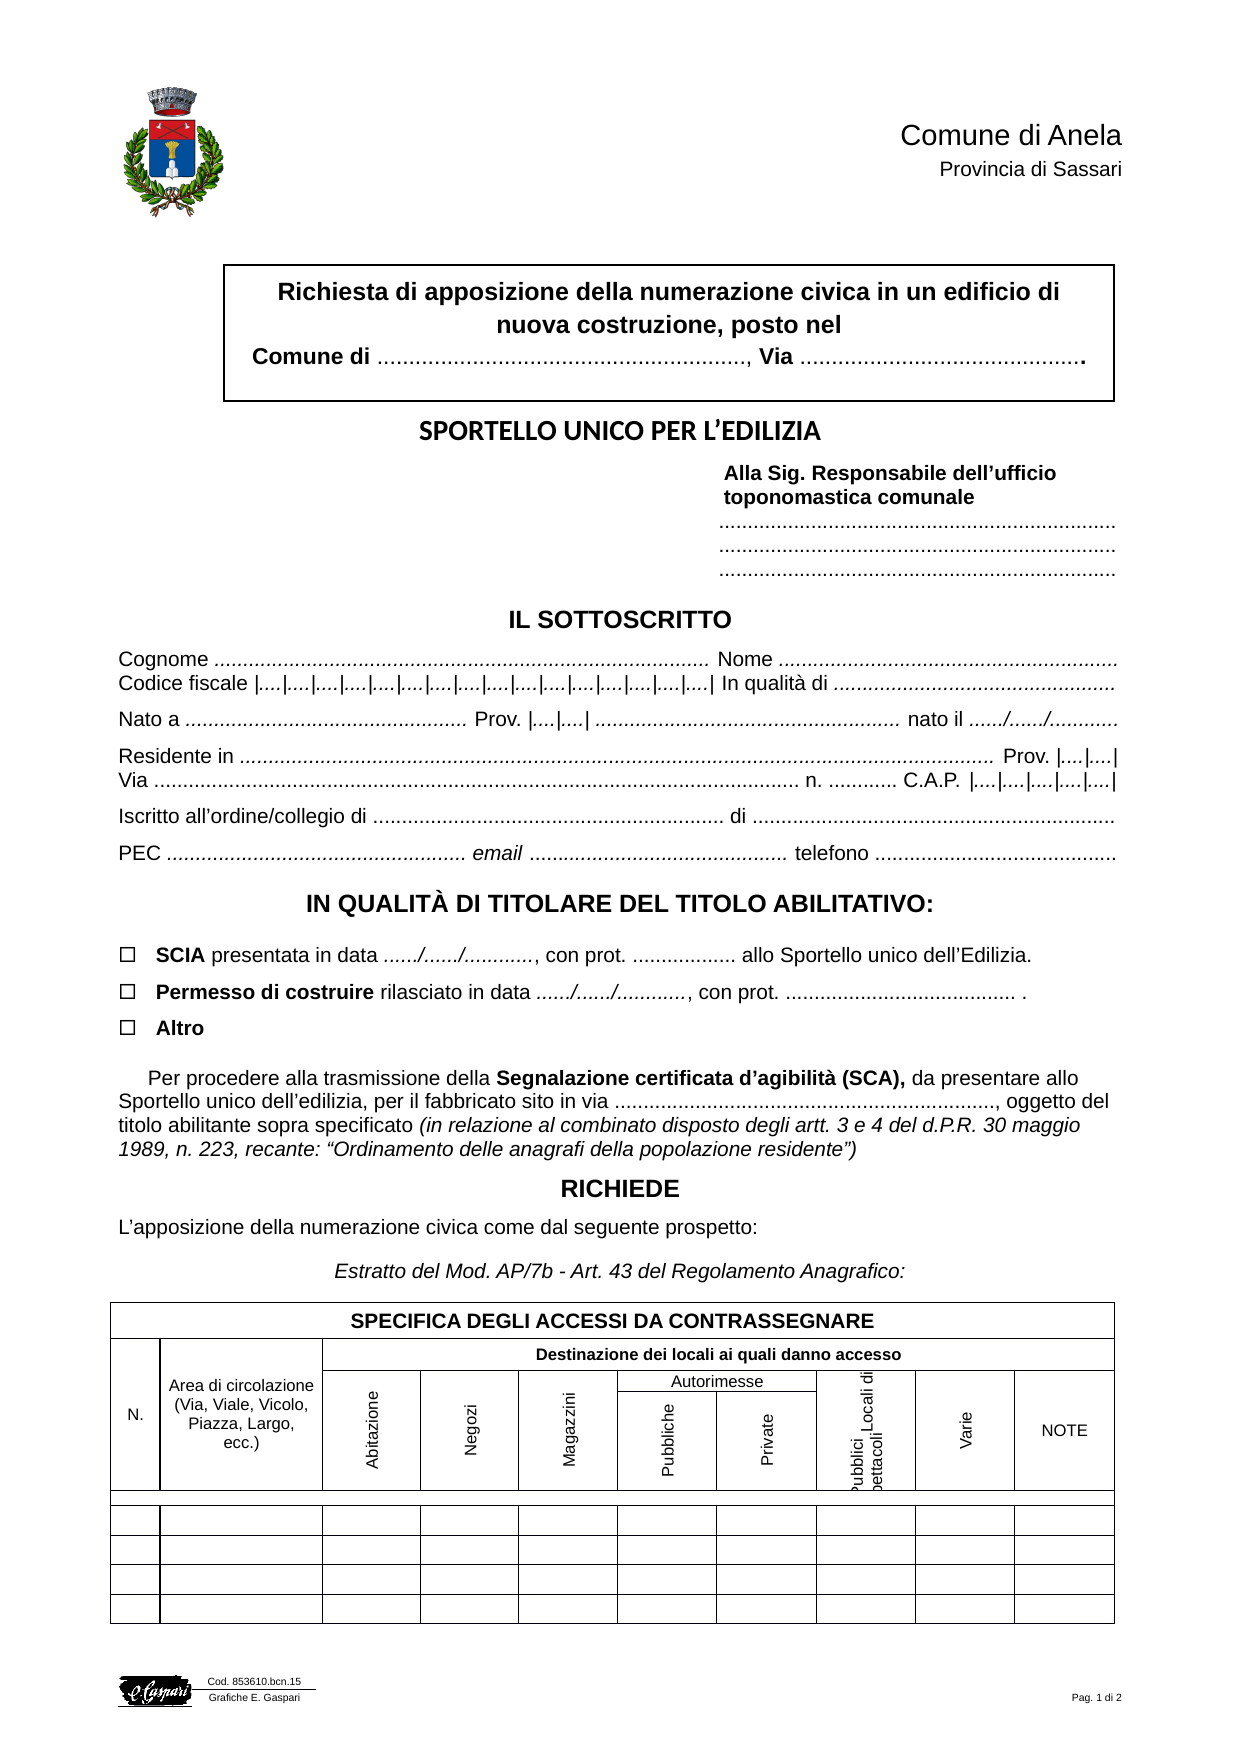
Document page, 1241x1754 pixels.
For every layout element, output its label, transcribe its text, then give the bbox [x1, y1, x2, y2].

table_cell [421, 1595, 518, 1623]
text IL SOTTOSCRITTO [118, 605, 1122, 634]
text PEC .................................................... email ............................................. telefono .......................................... [118, 840, 1122, 864]
table_cell [916, 1536, 1014, 1564]
table_cell [817, 1565, 915, 1594]
table_cell [519, 1565, 617, 1594]
picture [122, 87, 224, 219]
table_cell [111, 1565, 159, 1594]
table_cell [421, 1491, 519, 1505]
table_cell [618, 1536, 716, 1564]
table_cell [421, 1565, 518, 1594]
text ..................................................................... [718, 556, 1122, 580]
table_cell [1015, 1565, 1114, 1594]
table_cell [323, 1536, 420, 1564]
list Permesso di costruire rilasciato in data ....../....../............, con prot. ........................................ . [118, 980, 1122, 1004]
table_cell N. [111, 1339, 159, 1489]
text Residente in ................................................................................................................................... Prov. |....|....| Via ................................................................................................................ n. ............ C.A.P. |....|....|....|....|....| [118, 743, 1122, 791]
picture [118, 1674, 192, 1706]
table_cell [421, 1536, 518, 1564]
list Altro [118, 1016, 1122, 1040]
text Estratto del Mod. AP/7b - Art. 43 del Regolamento Anagrafico: [118, 1258, 1122, 1282]
table_cell [717, 1536, 816, 1564]
subtitle SPORTELLO UNICO PER L’EDILIZIA [118, 412, 1122, 447]
text Per procedere alla trasmissione della Segnalazione certificata d’agibilità (SCA), da presentare allo Sportello unico dell’edilizia, per il fabbricato sito in via .................................................................., oggetto del titolo abilitante sopra specificato (in relazione al combinato disposto degli artt. 3 e 4 del d.P.R. 30 maggio 1989, n. 223, recante: “Ordinamento delle anagrafi della popolazione residente”) [118, 1065, 1122, 1161]
table_cell [817, 1595, 915, 1623]
table_cell [323, 1595, 420, 1623]
subtitle RICHIEDE [118, 1174, 1122, 1202]
table_cell [717, 1491, 816, 1505]
table_cell [717, 1506, 816, 1534]
table_cell Negozi [421, 1371, 518, 1489]
table_cell Pubbliche [618, 1392, 716, 1489]
table_cell [519, 1491, 617, 1505]
text ..................................................................... [718, 508, 1122, 532]
table_cell [1014, 1491, 1114, 1505]
table_cell [161, 1536, 322, 1564]
text Cognome ...................................................................................... Nome ........................................................... Codice fiscale |....|....|....|....|....|....|....|....|....|....|....|....|....|....|....|....| In qualità di ................................................. [118, 647, 1122, 694]
table_cell [916, 1491, 1014, 1505]
table_cell [323, 1565, 420, 1594]
table_cell [817, 1536, 915, 1564]
table_cell [816, 1491, 916, 1505]
table_cell [618, 1565, 716, 1594]
text ..................................................................... [718, 532, 1122, 556]
table_cell [1015, 1536, 1114, 1564]
table_cell [111, 1491, 160, 1505]
table_cell [618, 1491, 717, 1505]
table_cell [161, 1595, 322, 1623]
table_cell Destinazione dei locali ai quali danno accesso [323, 1339, 1114, 1370]
table_cell [160, 1491, 322, 1505]
table_cell [1015, 1595, 1114, 1623]
list SCIA presentata in data ....../....../............, con prot. .................. allo Sportello unico dell’Edilizia. [118, 943, 1122, 967]
text Nato a ................................................. Prov. |....|....| ..................................................... nato il ....../....../............ [118, 707, 1122, 731]
table_cell [322, 1491, 421, 1505]
table_cell [916, 1595, 1014, 1623]
table_cell [519, 1595, 617, 1623]
table_cell Private [717, 1392, 816, 1489]
table_cell [111, 1595, 159, 1623]
text Alla Sig. Responsabile dell’ufficio [118, 461, 1122, 484]
table_cell Autorimesse [618, 1371, 816, 1391]
table_cell [817, 1506, 915, 1534]
table_cell [111, 1536, 159, 1564]
table_cell [916, 1565, 1014, 1594]
text IN QUALITÀ DI TITOLARE DEL TITOLO ABILITATIVO: [118, 889, 1122, 918]
table_cell [111, 1506, 159, 1534]
text Provincia di Sassari [224, 157, 1122, 181]
table_cell [519, 1506, 617, 1534]
table_cell [717, 1595, 816, 1623]
table_cell [161, 1506, 322, 1534]
table_cell Area di circolazione (Via, Viale, Vicolo, Piazza, Largo, ecc.) [161, 1339, 322, 1489]
text L’apposizione della numerazione civica come dal seguente prospetto: [118, 1215, 1122, 1239]
table_cell Magazzini [519, 1371, 617, 1489]
table_cell [618, 1506, 716, 1534]
table_cell Varie [916, 1371, 1014, 1489]
text Comune di Anela [224, 118, 1122, 152]
text toponomastica comunale [118, 484, 1122, 508]
table_cell [717, 1565, 816, 1594]
table_cell NOTE [1015, 1371, 1114, 1489]
table_cell [161, 1565, 322, 1594]
table_cell [916, 1506, 1014, 1534]
table_cell [1015, 1506, 1114, 1534]
table_cell Abitazione [323, 1371, 420, 1489]
table_cell Locali di Pubblici spettacoli [817, 1371, 915, 1489]
table_cell [618, 1595, 716, 1623]
table_cell [421, 1506, 518, 1534]
table_cell [323, 1506, 420, 1534]
table_cell [519, 1536, 617, 1564]
text Iscritto all’ordine/collegio di ............................................................. di ............................................................... [118, 804, 1122, 828]
table_header SPECIFICA DEGLI ACCESSI DA CONTRASSEGNARE [111, 1303, 1114, 1338]
